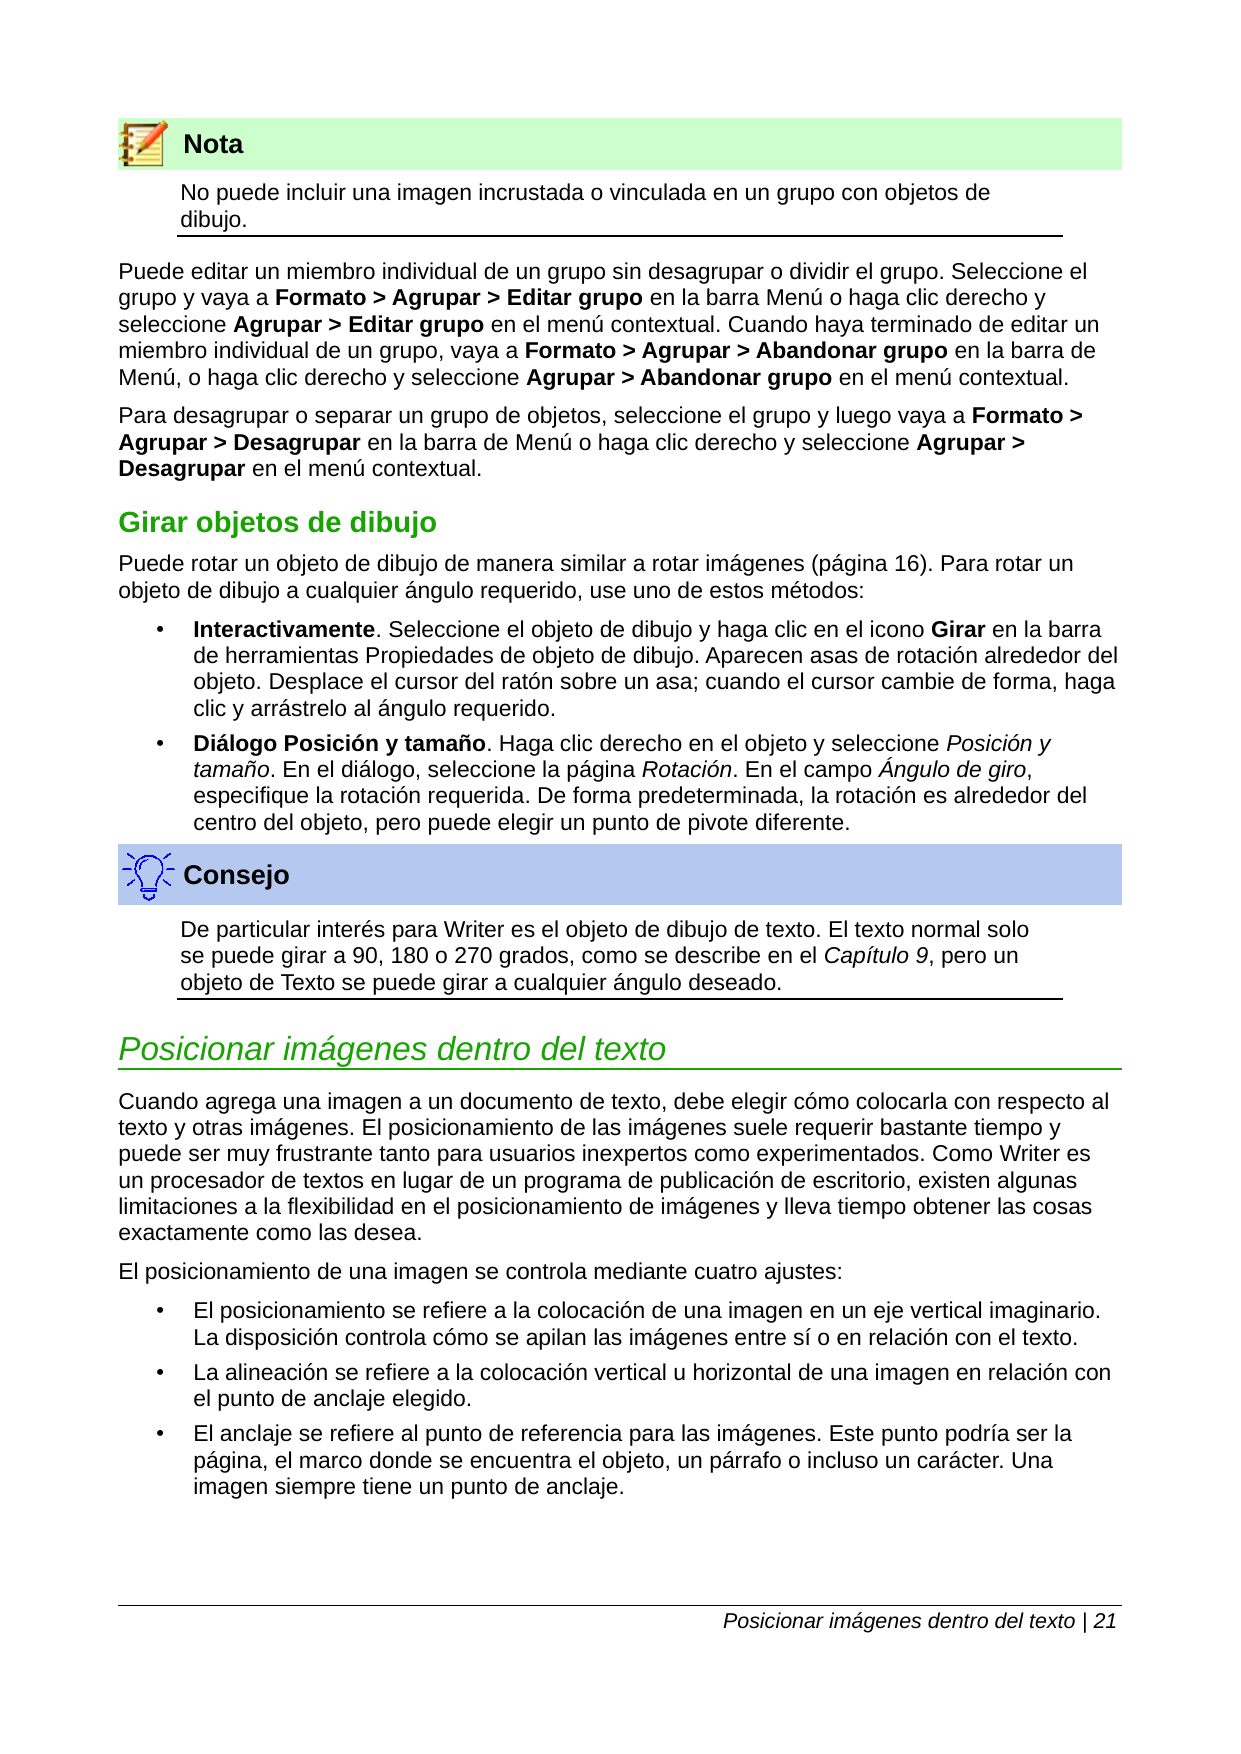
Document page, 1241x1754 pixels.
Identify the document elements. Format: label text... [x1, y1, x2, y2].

text Puede rotar un objeto de dibujo de manera similar a rotar imágenes (página 16). Para rotar un objeto de dibujo a cualquier ángulo requerido, use uno de estos métodos: [118, 550, 1122, 603]
text Para desagrupar o separar un grupo de objetos, seleccione el grupo y luego vaya a Formato > Agrupar > Desagrupar en la barra de Menú o haga clic derecho y seleccione Agrupar > Desagrupar en el menú contextual. [118, 402, 1122, 481]
list El posicionamiento de una imagen se controla mediante cuatro ajustes: [118, 1258, 1122, 1284]
subtitle Nota [118, 118, 1122, 170]
subtitle Consejo [118, 844, 1122, 905]
list La alineación se refiere a la colocación vertical u horizontal de una imagen en relación con el punto de anclaje elegido. [156, 1359, 1122, 1411]
list El posicionamiento se refiere a la colocación de una imagen en un eje vertical imaginario. La disposición controla cómo se apilan las imágenes entre sí o en relación con el texto. [156, 1297, 1122, 1350]
text De particular interés para Writer es el objeto de dibujo de texto. El texto normal solo se puede girar a 90, 180 o 270 grados, como se describe en el Capítulo 9, pero un objeto de Texto se puede girar a cualquier ángulo deseado. [177, 913, 1063, 998]
list Interactivamente. Seleccione el objeto de dibujo y haga clic en el icono Girar en la barra de herramientas Propiedades de objeto de dibujo. Aparecen asas de rotación alrededor del objeto. Desplace el cursor del ratón sobre un asa; cuando el cursor cambie de forma, haga clic y arrástrelo al ángulo requerido. [156, 616, 1122, 721]
text Cuando agrega una imagen a un documento de texto, debe elegir cómo colocarla con respecto al texto y otras imágenes. El posicionamiento de las imágenes suele requerir bastante tiempo y puede ser muy frustrante tanto para usuarios inexpertos como experimentados. Como Writer es un procesador de textos en lugar de un programa de publicación de escritorio, existen algunas limitaciones a la flexibilidad en el posicionamiento de imágenes y lleva tiempo obtener las cosas exactamente como las desea. [118, 1088, 1122, 1246]
picture [119, 119, 170, 170]
list Diálogo Posición y tamaño. Haga clic derecho en el objeto y seleccione Posición y tamaño. En el diálogo, seleccione la página Rotación. En el campo Ángulo de giro, especifique la rotación requerida. De forma predeterminada, la rotación es alrededor del centro del objeto, pero puede elegir un punto de pivote diferente. [156, 730, 1122, 835]
subtitle Posicionar imágenes dentro del texto [118, 1029, 1122, 1068]
list El anclaje se refiere al punto de referencia para las imágenes. Este punto podría ser la página, el marco donde se encuentra el objeto, un párrafo o incluso un carácter. Una imagen siempre tiene un punto de anclaje. [156, 1420, 1122, 1499]
picture [119, 845, 179, 905]
text No puede incluir una imagen incrustada o vinculada en un grupo con objetos de dibujo. [177, 176, 1063, 235]
text Puede editar un miembro individual de un grupo sin desagrupar o dividir el grupo. Seleccione el grupo y vaya a Formato > Agrupar > Editar grupo en la barra Menú o haga clic derecho y seleccione Agrupar > Editar grupo en el menú contextual. Cuando haya terminado de editar un miembro individual de un grupo, vaya a Formato > Agrupar > Abandonar grupo en la barra de Menú, o haga clic derecho y seleccione Agrupar > Abandonar grupo en el menú contextual. [118, 258, 1122, 390]
subtitle Girar objetos de dibujo [118, 505, 1122, 538]
